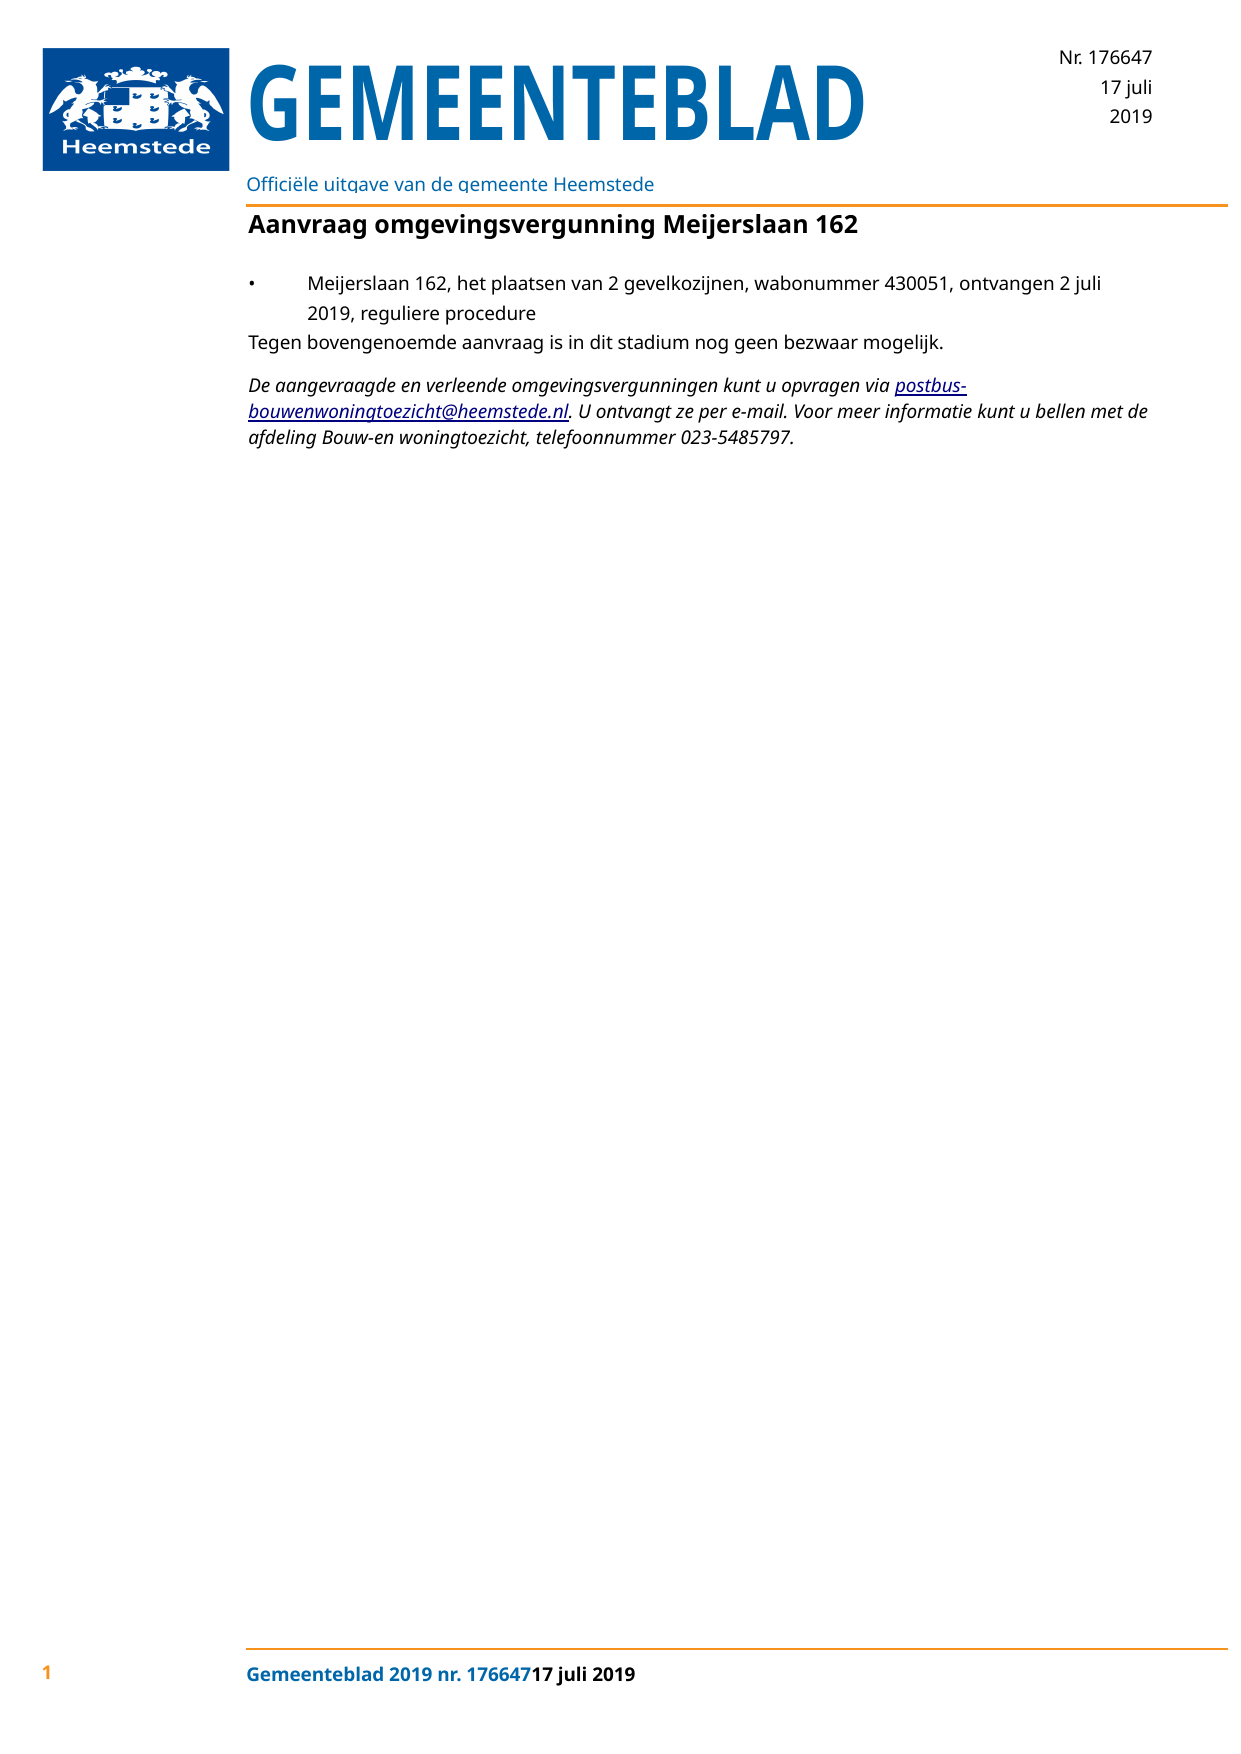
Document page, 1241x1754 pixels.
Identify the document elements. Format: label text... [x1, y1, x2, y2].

picture [41, 47, 231, 172]
text De aangevraagde en verleende omgevingsvergunningen kunt u opvragen via postbus-bouwenwoningtoezicht@heemstede.nl. U ontvangt ze per e-mail. Voor meer informatie kunt u bellen met de afdeling Bouw-en woningtoezicht, telefoonnummer 023-5485797. [248, 373, 1152, 450]
list Meijerslaan 162, het plaatsen van 2 gevelkozijnen, wabonummer 430051, ontvangen 2 juli 2019, reguliere procedure [248, 270, 1152, 326]
text Aanvraag omgevingsvergunning Meijerslaan 162 [248, 207, 1152, 241]
text Tegen bovengenoemde aanvraag is in dit stadium nog geen bezwaar mogelijk. [248, 329, 1152, 355]
